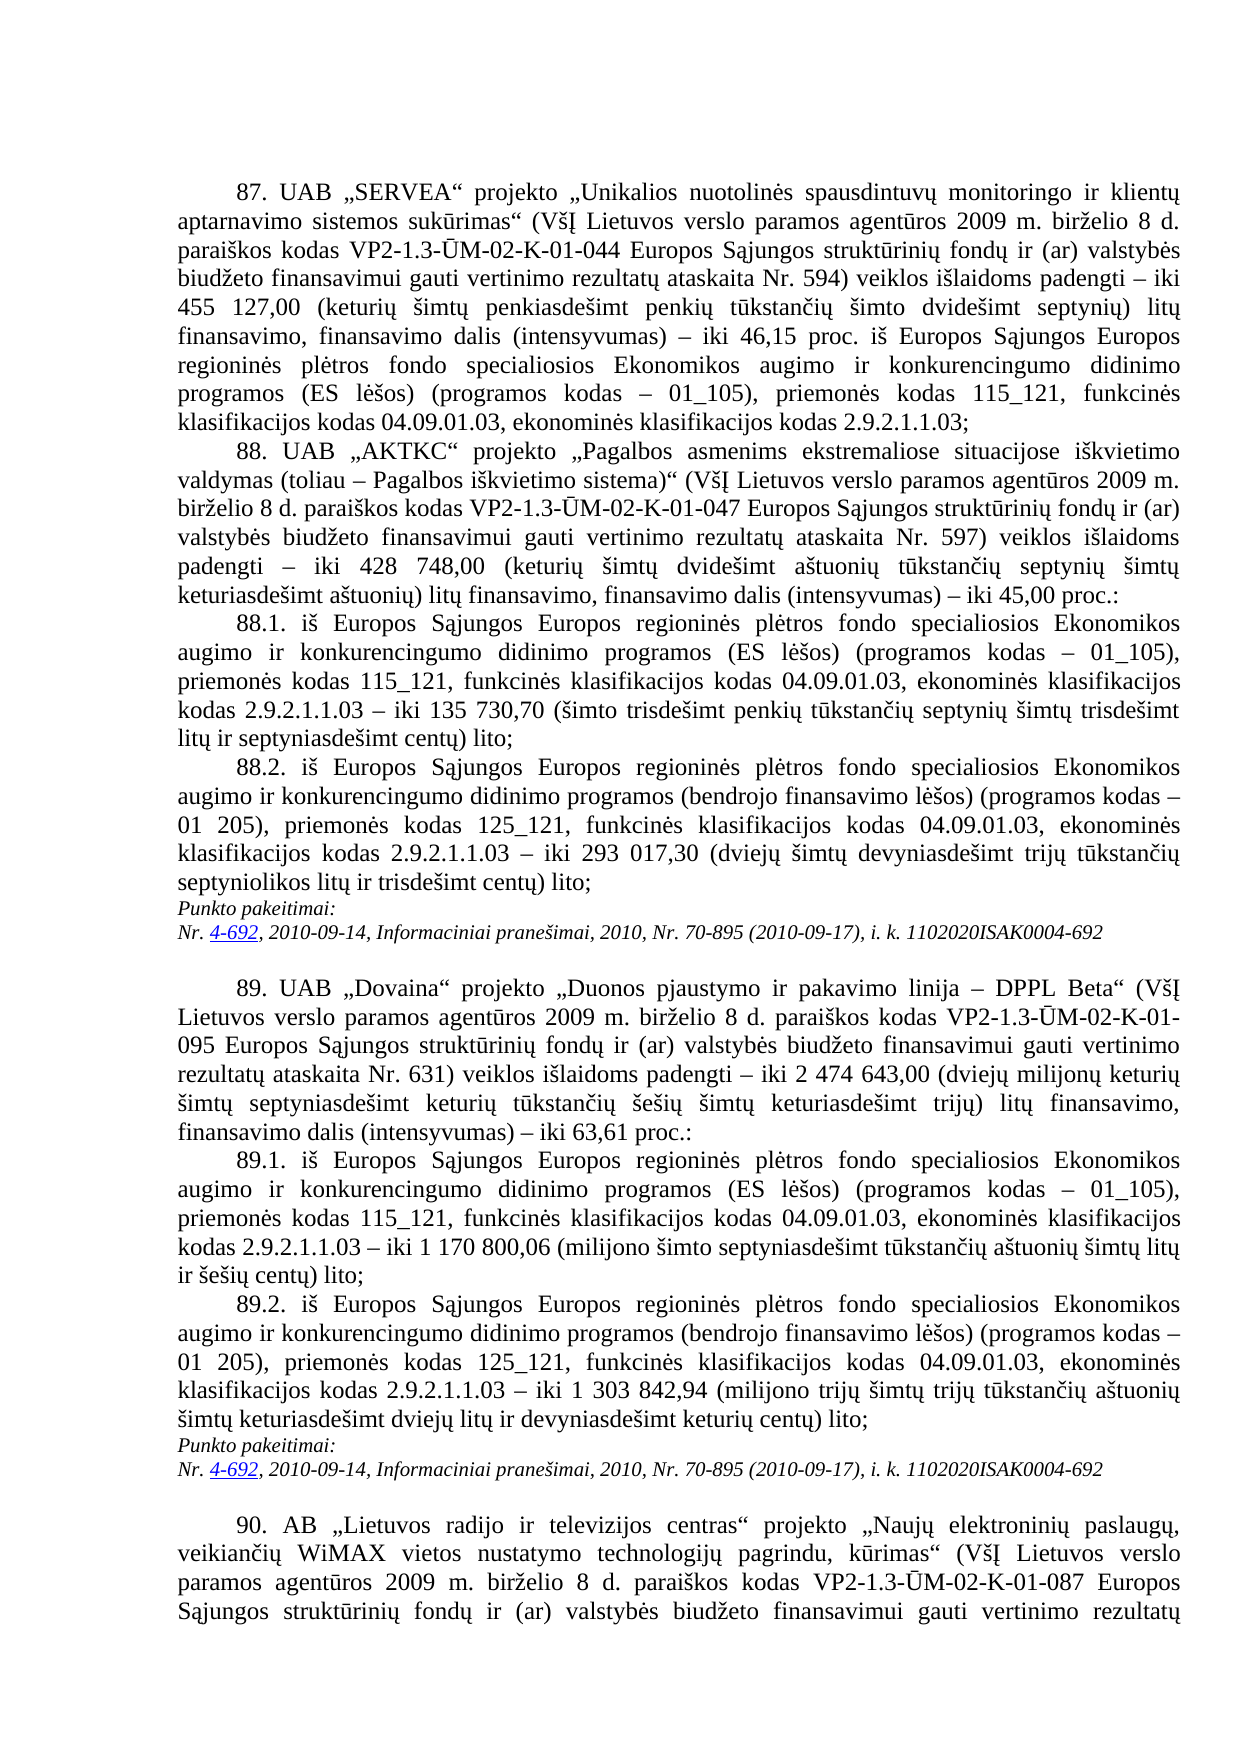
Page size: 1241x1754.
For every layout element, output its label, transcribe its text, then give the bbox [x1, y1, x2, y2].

text 89.1. iš Europos Sąjungos Europos regioninės plėtros fondo specialiosios Ekonomikos augimo ir konkurencingumo didinimo programos (ES lėšos) (programos kodas – 01_105), priemonės kodas 115_121, funkcinės klasifikacijos kodas 04.09.01.03, ekonominės klasifikacijos kodas 2.9.2.1.1.03 – iki 1 170 800,06 (milijono šimto septyniasdešimt tūkstančių aštuonių šimtų litų ir šešių centų) lito; [177, 1145, 1181, 1289]
text 88. UAB „AKTKC“ projekto „Pagalbos asmenims ekstremaliose situacijose iškvietimo valdymas (toliau – Pagalbos iškvietimo sistema)“ (VšĮ Lietuvos verslo paramos agentūros 2009 m. birželio 8 d. paraiškos kodas VP2-1.3-ŪM-02-K-01-047 Europos Sąjungos struktūrinių fondų ir (ar) valstybės biudžeto finansavimui gauti vertinimo rezultatų ataskaita Nr. 597) veiklos išlaidoms padengti – iki 428 748,00 (keturių šimtų dvidešimt aštuonių tūkstančių septynių šimtų keturiasdešimt aštuonių) litų finansavimo, finansavimo dalis (intensyvumas) – iki 45,00 proc.: [177, 436, 1181, 608]
text 89.2. iš Europos Sąjungos Europos regioninės plėtros fondo specialiosios Ekonomikos augimo ir konkurencingumo didinimo programos (bendrojo finansavimo lėšos) (programos kodas – 01 205), priemonės kodas 125_121, funkcinės klasifikacijos kodas 04.09.01.03, ekonominės klasifikacijos kodas 2.9.2.1.1.03 – iki 1 303 842,94 (milijono trijų šimtų trijų tūkstančių aštuonių šimtų keturiasdešimt dviejų litų ir devyniasdešimt keturių centų) lito; [177, 1289, 1181, 1433]
text 88.1. iš Europos Sąjungos Europos regioninės plėtros fondo specialiosios Ekonomikos augimo ir konkurencingumo didinimo programos (ES lėšos) (programos kodas – 01_105), priemonės kodas 115_121, funkcinės klasifikacijos kodas 04.09.01.03, ekonominės klasifikacijos kodas 2.9.2.1.1.03 – iki 135 730,70 (šimto trisdešimt penkių tūkstančių septynių šimtų trisdešimt litų ir septyniasdešimt centų) lito; [177, 608, 1181, 752]
text Nr. 4-692, 2010-09-14, Informaciniai pranešimai, 2010, Nr. 70-895 (2010-09-17), i. k. 1102020ISAK0004-692 [177, 920, 1181, 944]
text Punkto pakeitimai: [177, 896, 1181, 920]
text 89. UAB „Dovaina“ projekto „Duonos pjaustymo ir pakavimo linija – DPPL Beta“ (VšĮ Lietuvos verslo paramos agentūros 2009 m. birželio 8 d. paraiškos kodas VP2-1.3-ŪM-02-K-01-095 Europos Sąjungos struktūrinių fondų ir (ar) valstybės biudžeto finansavimui gauti vertinimo rezultatų ataskaita Nr. 631) veiklos išlaidoms padengti – iki 2 474 643,00 (dviejų milijonų keturių šimtų septyniasdešimt keturių tūkstančių šešių šimtų keturiasdešimt trijų) litų finansavimo, finansavimo dalis (intensyvumas) – iki 63,61 proc.: [177, 973, 1181, 1145]
text 90. AB „Lietuvos radijo ir televizijos centras“ projekto „Naujų elektroninių paslaugų, veikiančių WiMAX vietos nustatymo technologijų pagrindu, kūrimas“ (VšĮ Lietuvos verslo paramos agentūros 2009 m. birželio 8 d. paraiškos kodas VP2-1.3-ŪM-02-K-01-087 Europos Sąjungos struktūrinių fondų ir (ar) valstybės biudžeto finansavimui gauti vertinimo rezultatų [177, 1510, 1181, 1625]
text 88.2. iš Europos Sąjungos Europos regioninės plėtros fondo specialiosios Ekonomikos augimo ir konkurencingumo didinimo programos (bendrojo finansavimo lėšos) (programos kodas – 01 205), priemonės kodas 125_121, funkcinės klasifikacijos kodas 04.09.01.03, ekonominės klasifikacijos kodas 2.9.2.1.1.03 – iki 293 017,30 (dviejų šimtų devyniasdešimt trijų tūkstančių septyniolikos litų ir trisdešimt centų) lito; [177, 752, 1181, 896]
text Nr. 4-692, 2010-09-14, Informaciniai pranešimai, 2010, Nr. 70-895 (2010-09-17), i. k. 1102020ISAK0004-692 [177, 1457, 1181, 1481]
text 87. UAB „SERVEA“ projekto „Unikalios nuotolinės spausdintuvų monitoringo ir klientų aptarnavimo sistemos sukūrimas“ (VšĮ Lietuvos verslo paramos agentūros 2009 m. birželio 8 d. paraiškos kodas VP2-1.3-ŪM-02-K-01-044 Europos Sąjungos struktūrinių fondų ir (ar) valstybės biudžeto finansavimui gauti vertinimo rezultatų ataskaita Nr. 594) veiklos išlaidoms padengti – iki 455 127,00 (keturių šimtų penkiasdešimt penkių tūkstančių šimto dvidešimt septynių) litų finansavimo, finansavimo dalis (intensyvumas) – iki 46,15 proc. iš Europos Sąjungos Europos regioninės plėtros fondo specialiosios Ekonomikos augimo ir konkurencingumo didinimo programos (ES lėšos) (programos kodas – 01_105), priemonės kodas 115_121, funkcinės klasifikacijos kodas 04.09.01.03, ekonominės klasifikacijos kodas 2.9.2.1.1.03; [177, 177, 1181, 436]
text Punkto pakeitimai: [177, 1433, 1181, 1457]
